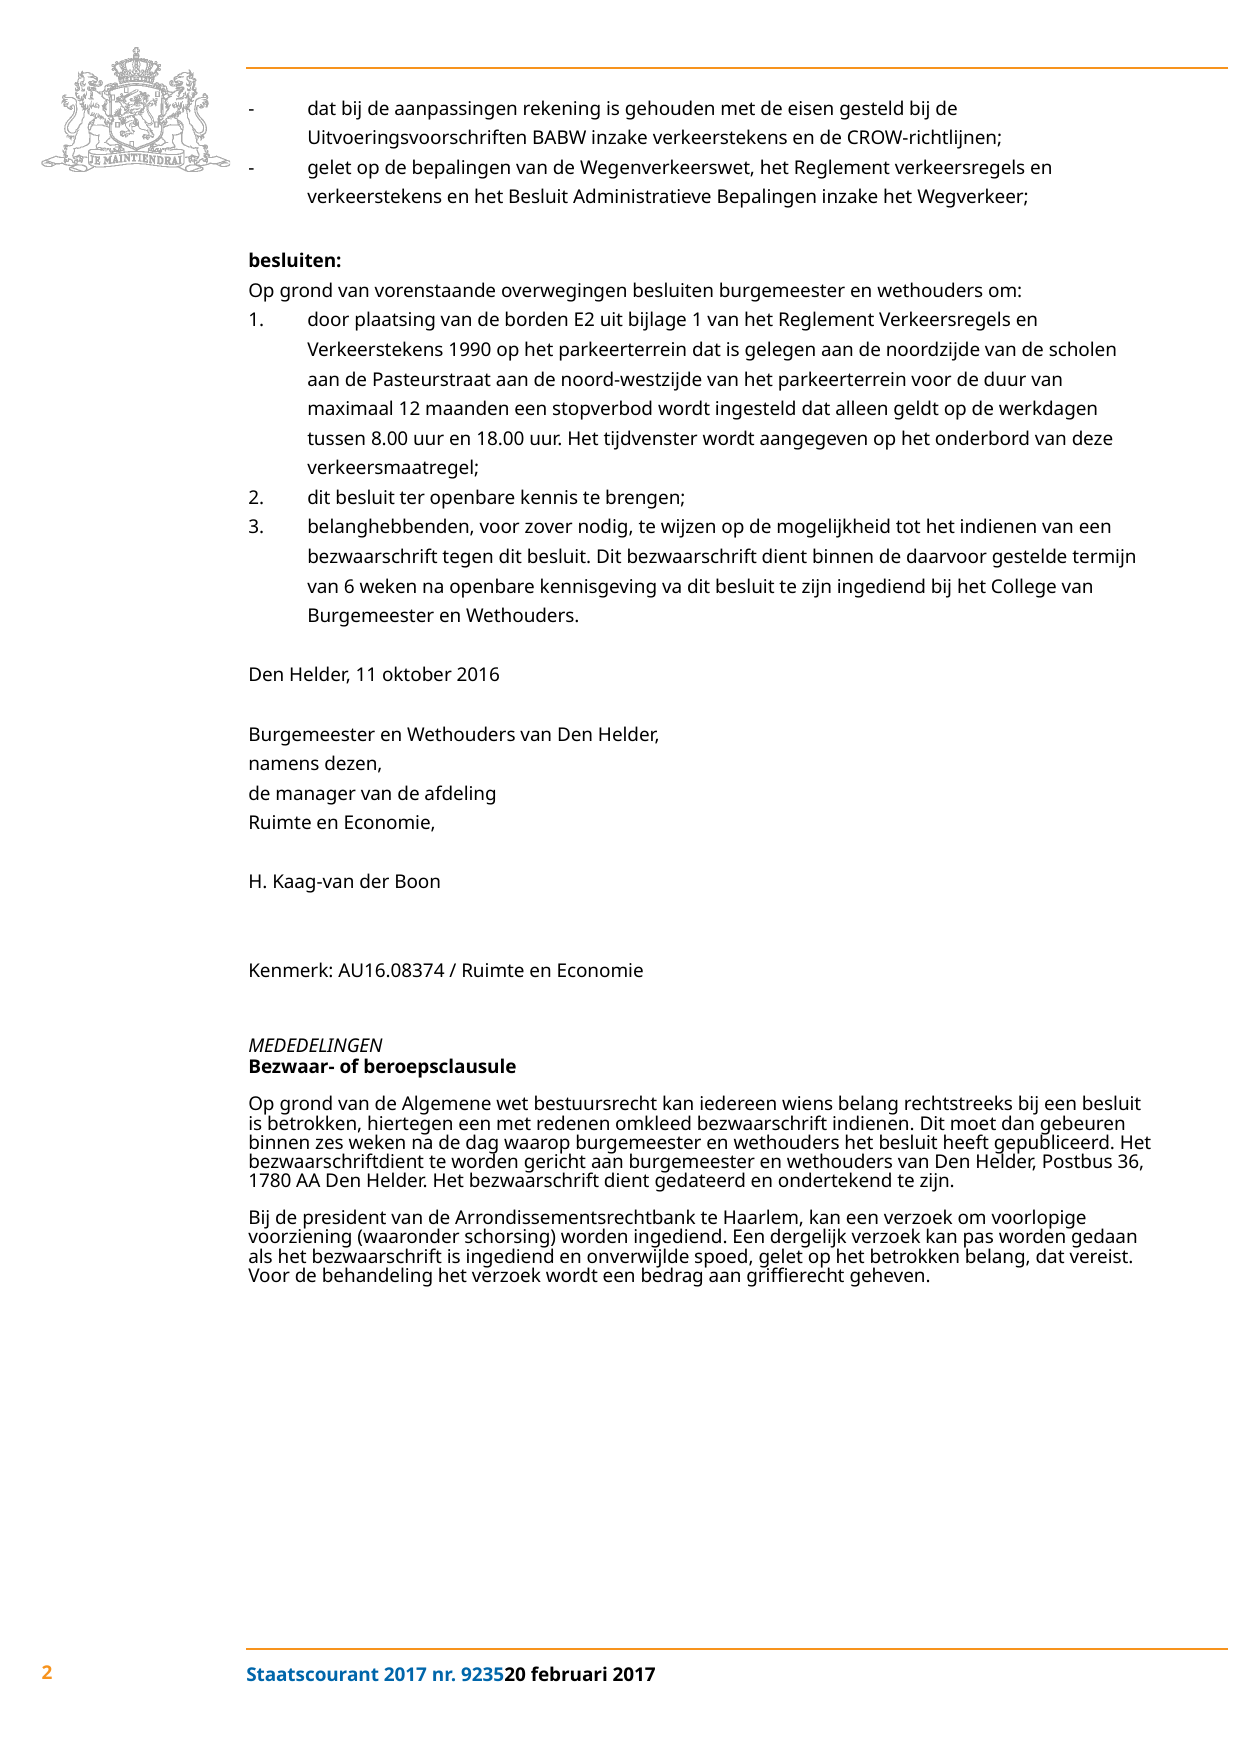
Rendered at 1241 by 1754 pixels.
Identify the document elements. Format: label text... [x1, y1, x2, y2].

text Op grond van de Algemene wet bestuursrecht kan iedereen wiens belang rechtstreeks bij een besluit is betrokken, hiertegen een met redenen omkleed bezwaarschrift indienen. Dit moet dan gebeuren binnen zes weken na de dag waarop burgemeester en wethouders het besluit heeft gepubliceerd. Het bezwaarschriftdient te worden gericht aan burgemeester en wethouders van Den Helder, Postbus 36, 1780 AA Den Helder. Het bezwaarschrift dient gedateerd en ondertekend te zijn. [248, 1095, 1152, 1192]
text namens dezen, [248, 750, 1152, 776]
text Bezwaar- of beroepsclausule [248, 1058, 1152, 1077]
list gelet op de bepalingen van de Wegenverkeerswet, het Reglement verkeersregels en verkeerstekens en het Besluit Administratieve Bepalingen inzake het Wegverkeer; [248, 154, 1152, 209]
list belanghebbenden, voor zover nodig, te wijzen op de mogelijkheid tot het indienen van een bezwaarschrift tegen dit besluit. Dit bezwaarschrift dient binnen de daarvoor gestelde termijn van 6 weken na openbare kennisgeving va dit besluit te zijn ingediend bij het College van Burgemeester en Wethouders. [248, 514, 1152, 628]
text de manager van de afdeling [248, 780, 1152, 806]
text H. Kaag-van der Boon [248, 869, 1152, 894]
text Bij de president van de Arrondissementsrechtbank te Haarlem, kan een verzoek om voorlopige voorziening (waaronder schorsing) worden ingediend. Een dergelijk verzoek kan pas worden gedaan als het bezwaarschrift is ingediend en onverwijlde spoed, gelet op het betrokken belang, dat vereist. Voor de behandeling het verzoek wordt een bedrag aan griffierecht geheven. [248, 1209, 1152, 1286]
text besluiten: [248, 247, 1152, 273]
list door plaatsing van de borden E2 uit bijlage 1 van het Reglement Verkeersregels en Verkeerstekens 1990 op het parkeerterrein dat is gelegen aan de noordzijde van de scholen aan de Pasteurstraat aan de noord-westzijde van het parkeerterrein voor de duur van maximaal 12 maanden een stopverbod wordt ingesteld dat alleen geldt op de werkdagen tussen 8.00 uur en 18.00 uur. Het tijdvenster wordt aangegeven op het onderbord van deze verkeersmaatregel; [248, 307, 1152, 480]
text Den Helder, 11 oktober 2016 [248, 662, 1152, 687]
list dat bij de aanpassingen rekening is gehouden met de eisen gesteld bij de Uitvoeringsvoorschriften BABW inzake verkeerstekens en de CROW-richtlijnen; [248, 95, 1152, 150]
picture [41, 47, 231, 172]
text Burgemeester en Wethouders van Den Helder, [248, 721, 1152, 747]
text Op grond van vorenstaande overwegingen besluiten burgemeester en wethouders om: [248, 277, 1152, 303]
list dit besluit ter openbare kennis te brengen; [248, 484, 1152, 510]
text Ruimte en Economie, [248, 809, 1152, 835]
text MEDEDELINGEN [248, 1032, 1152, 1058]
text Kenmerk: AU16.08374 / Ruimte en Economie [248, 957, 1152, 983]
